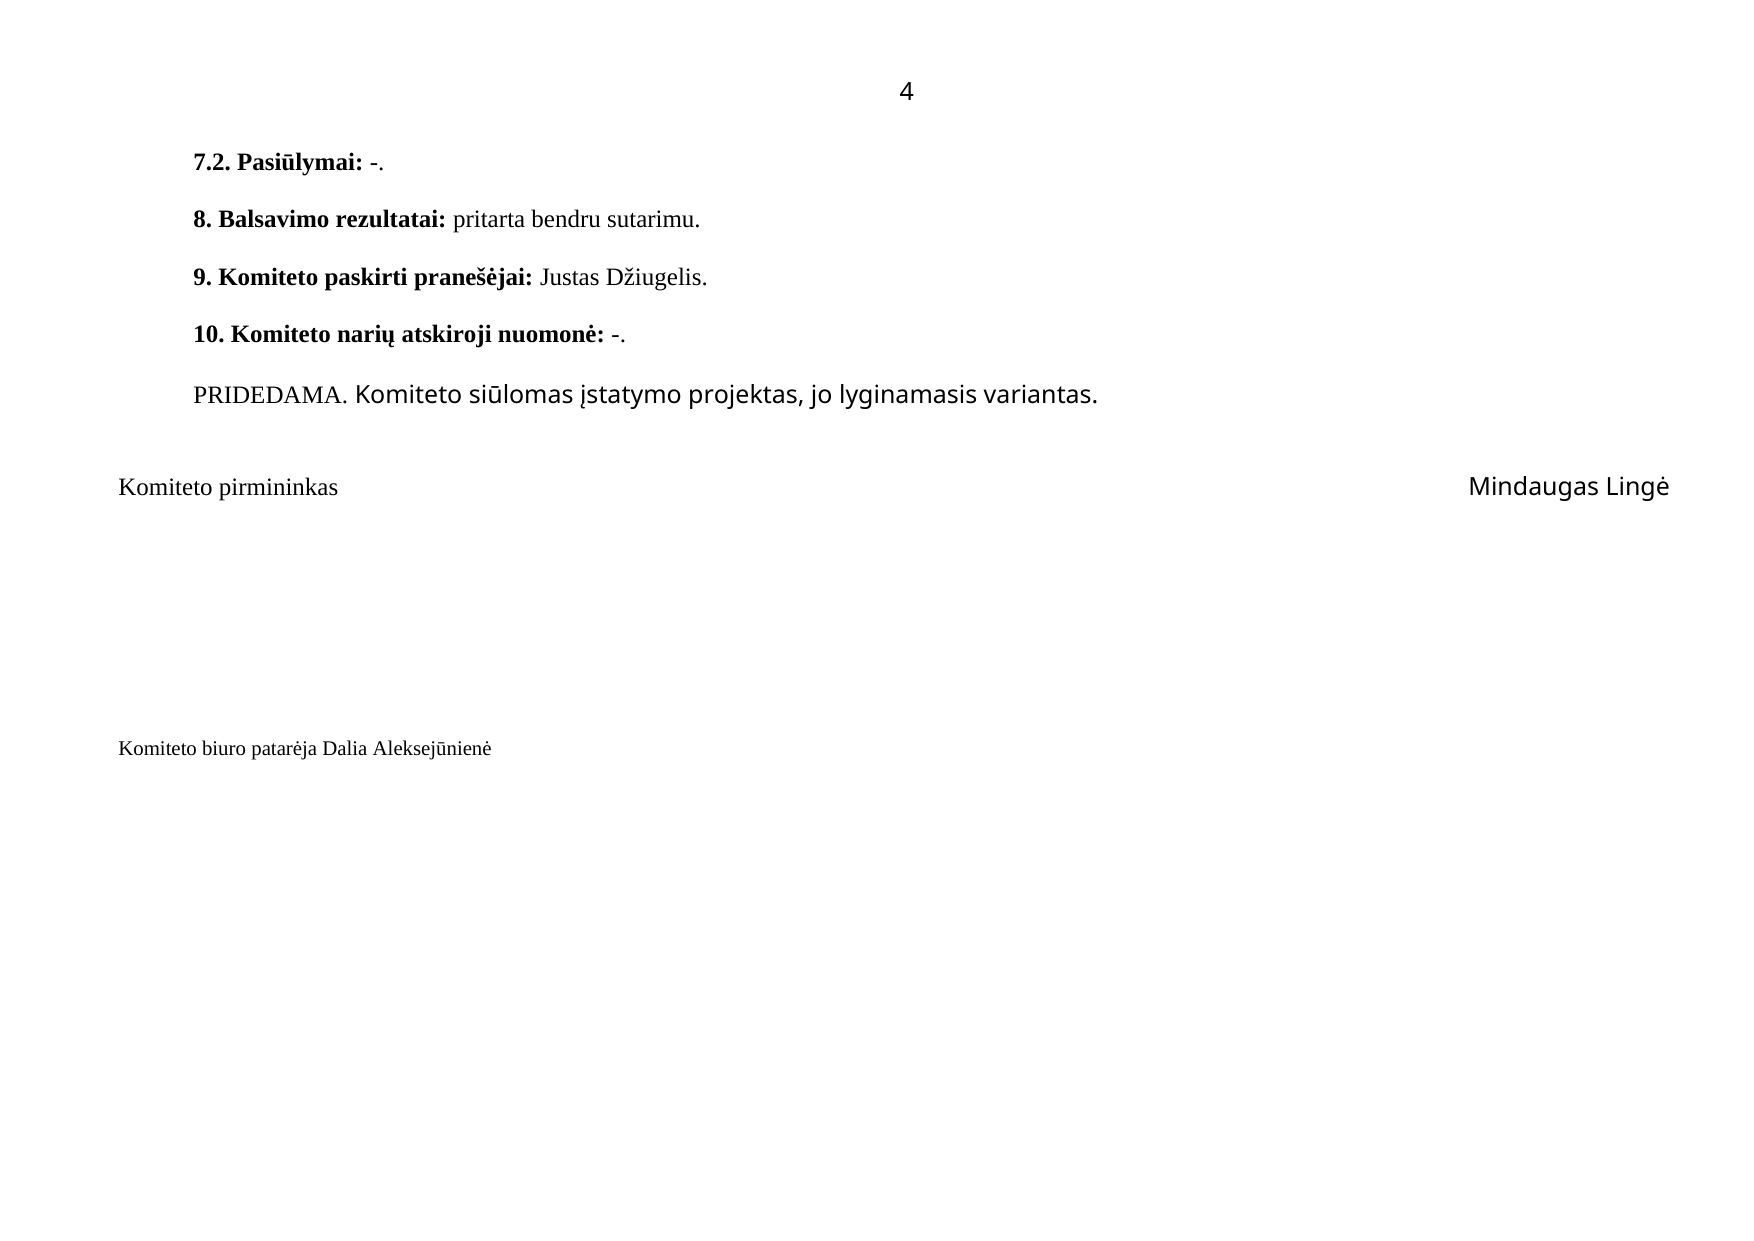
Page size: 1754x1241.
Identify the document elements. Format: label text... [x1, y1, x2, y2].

text Komiteto pirmininkas Mindaugas Lingė [118, 468, 1695, 502]
text 10. Komiteto narių atskiroji nuomonė: -. [118, 319, 1695, 348]
text Komiteto biuro patarėja Dalia Aleksejūnienėas S2 [118, 732, 1695, 761]
text 9. Komiteto paskirti pranešėjai: Justas Džiugelis. [118, 262, 1695, 291]
text 8. Balsavimo rezultatai: pritarta bendru sutarimu. [118, 204, 1695, 233]
text 7.2. Pasiūlymai: -. [118, 147, 1695, 176]
text PRIDEDAMA. Komiteto siūlomas įstatymo projektas, jo lyginamasis variantas. [118, 377, 1695, 411]
